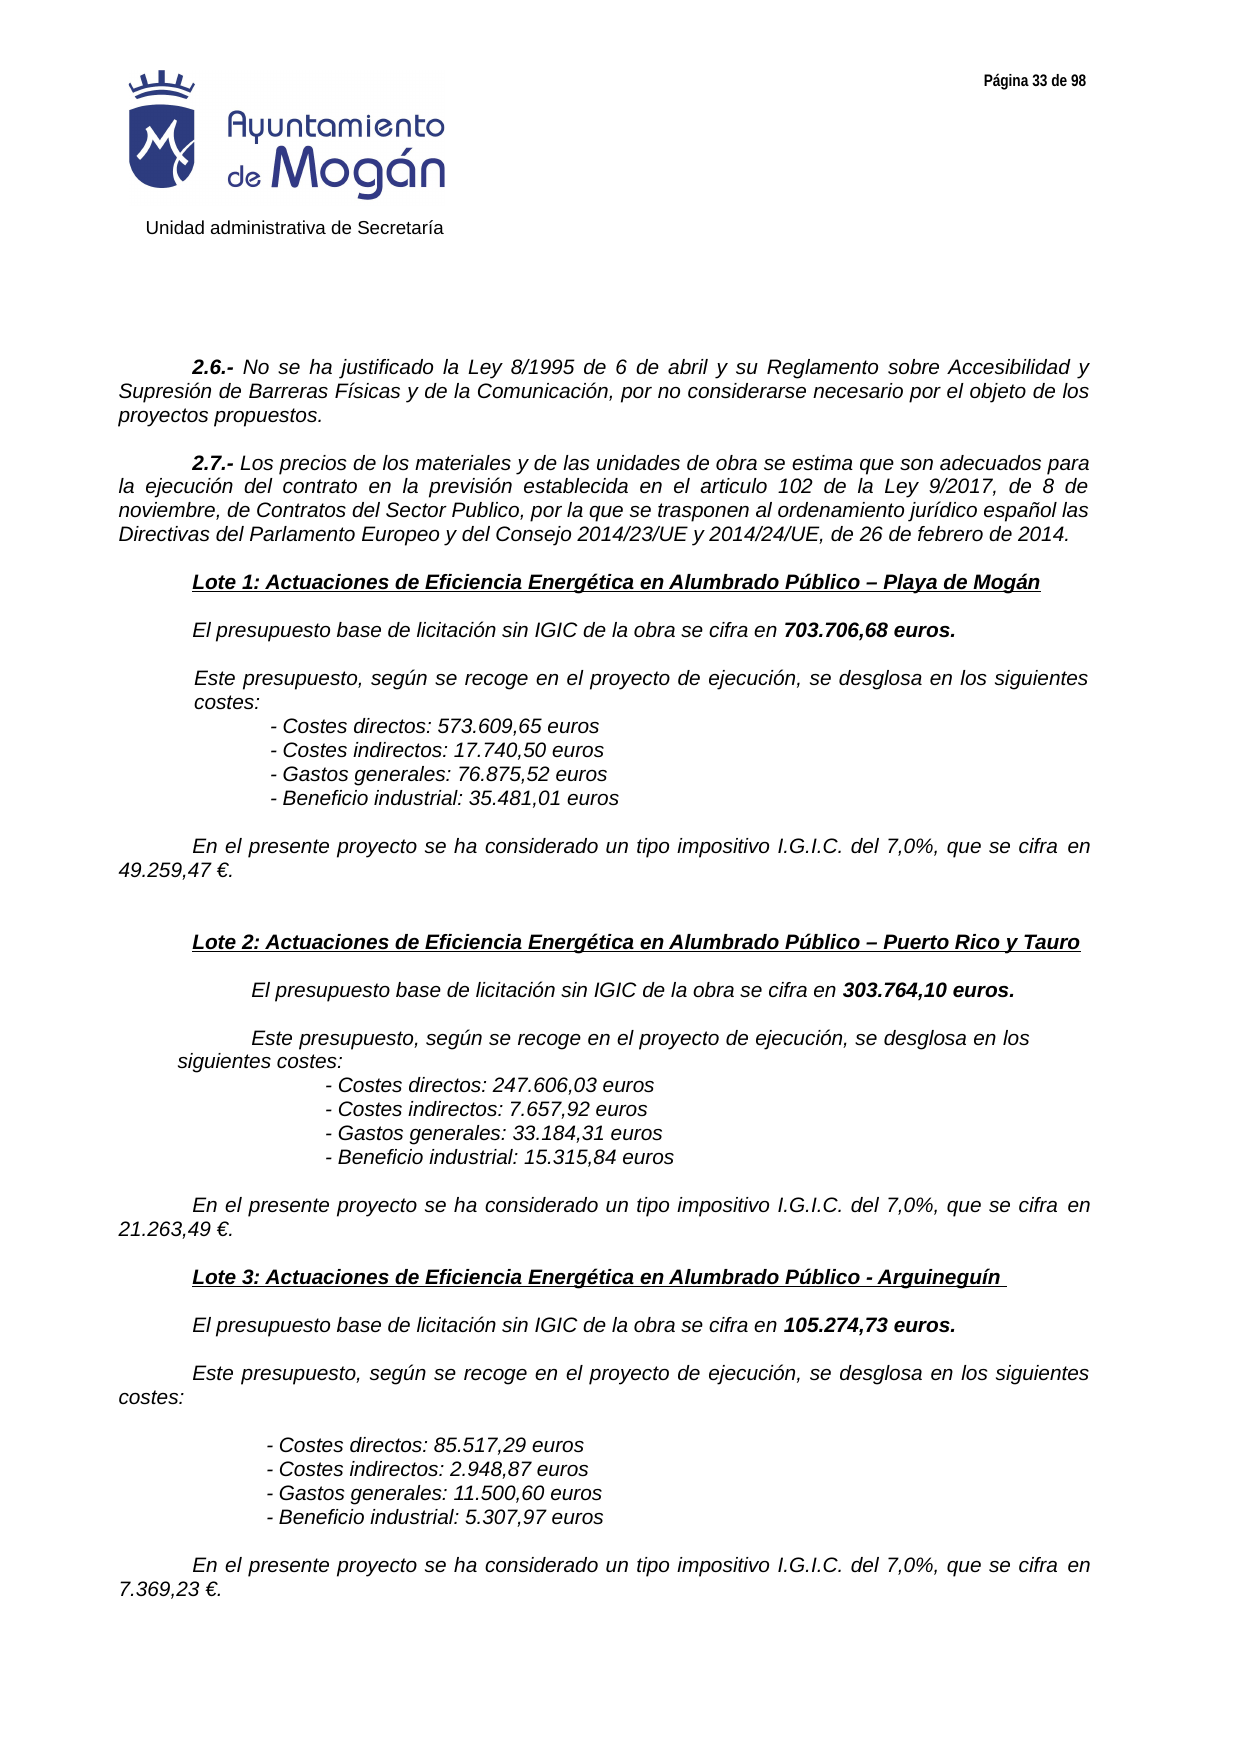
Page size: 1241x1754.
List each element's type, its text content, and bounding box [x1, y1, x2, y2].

picture [128, 70, 445, 206]
text - Costes indirectos: 17.740,50 euros [270, 738, 1092, 762]
text En el presente proyecto se ha considerado un tipo impositivo I.G.I.C. del 7,0%, que se cifra en 49.259,47 €. [118, 834, 1092, 882]
text - Beneficio industrial: 15.315,84 euros [177, 1145, 1033, 1169]
text Este presupuesto, según se recoge en el proyecto de ejecución, se desglosa en los siguientes costes: [194, 666, 1092, 714]
text - Beneficio industrial: 5.307,97 euros [266, 1504, 1092, 1528]
text - Costes directos: 85.517,29 euros [266, 1433, 1092, 1457]
text El presupuesto base de licitación sin IGIC de la obra se cifra en 303.764,10 euros. [177, 977, 1033, 1001]
text Lote 3: Actuaciones de Eficiencia Energética en Alumbrado Público - Arguineguín [118, 1265, 1092, 1289]
text - Costes directos: 247.606,03 euros [177, 1073, 1033, 1097]
text - Costes indirectos: 2.948,87 euros [266, 1457, 1092, 1481]
text 2.7.- Los precios de los materiales y de las unidades de obra se estima que son adecuados para la ejecución del contrato en la previsión establecida en el articulo 102 de la Ley 9/2017, de 8 de noviembre, de Contratos del Sector Publico, por la que se trasponen al ordenamiento jurídico español las Directivas del Parlamento Europeo y del Consejo 2014/23/UE y 2014/24/UE, de 26 de febrero de 2014. [118, 450, 1092, 546]
text En el presente proyecto se ha considerado un tipo impositivo I.G.I.C. del 7,0%, que se cifra en 7.369,23 €. [118, 1552, 1092, 1600]
text Lote 2: Actuaciones de Eficiencia Energética en Alumbrado Público – Puerto Rico y Tauro [118, 929, 1092, 953]
text - Gastos generales: 11.500,60 euros [266, 1481, 1092, 1504]
text - Costes indirectos: 7.657,92 euros [177, 1097, 1033, 1121]
text Lote 1: Actuaciones de Eficiencia Energética en Alumbrado Público – Playa de Mogán [118, 570, 1092, 594]
text Este presupuesto, según se recoge en el proyecto de ejecución, se desglosa en los siguientes costes: [118, 1361, 1092, 1409]
text - Beneficio industrial: 35.481,01 euros [270, 786, 1092, 810]
text El presupuesto base de licitación sin IGIC de la obra se cifra en 105.274,73 euros. [118, 1313, 1092, 1337]
text - Gastos generales: 76.875,52 euros [270, 762, 1092, 786]
text El presupuesto base de licitación sin IGIC de la obra se cifra en 703.706,68 euros. [118, 618, 1092, 642]
text En el presente proyecto se ha considerado un tipo impositivo I.G.I.C. del 7,0%, que se cifra en 21.263,49 €. [118, 1193, 1092, 1241]
text - Costes directos: 573.609,65 euros [270, 714, 1092, 738]
text 2.6.- No se ha justificado la Ley 8/1995 de 6 de abril y su Reglamento sobre Accesibilidad y Supresión de Barreras Físicas y de la Comunicación, por no considerarse necesario por el objeto de los proyectos propuestos. [118, 354, 1092, 426]
text - Gastos generales: 33.184,31 euros [177, 1121, 1033, 1145]
text Este presupuesto, según se recoge en el proyecto de ejecución, se desglosa en los siguientes costes: [177, 1025, 1033, 1073]
